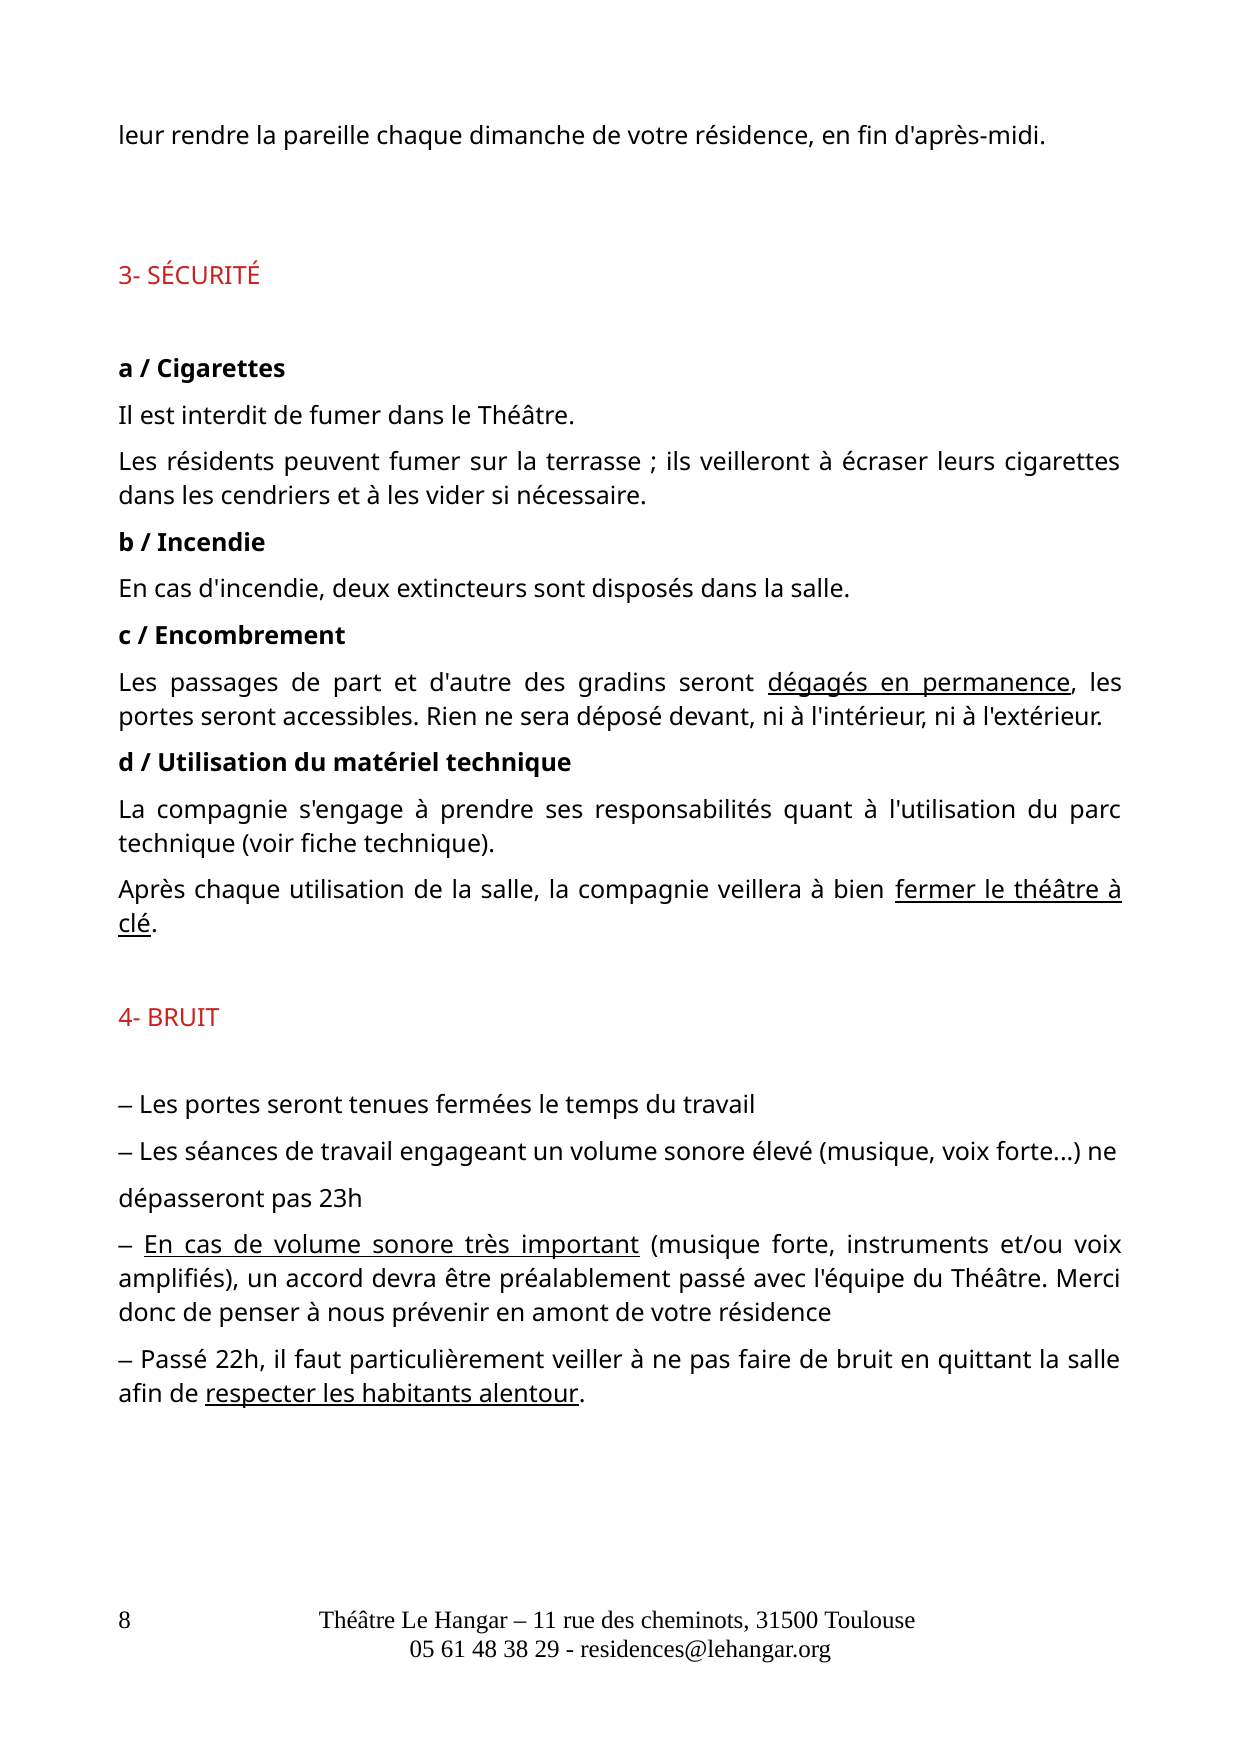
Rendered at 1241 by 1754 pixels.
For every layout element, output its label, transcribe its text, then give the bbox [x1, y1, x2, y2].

text – Les séances de travail engageant un volume sonore élevé (musique, voix forte...) ne [118, 1134, 1122, 1168]
text Il est interdit de fumer dans le Théâtre. [118, 397, 1122, 431]
text La compagnie s'engage à prendre ses responsabilités quant à l'utilisation du parc technique (voir fiche technique). [118, 791, 1122, 859]
text b / Incendie [118, 524, 1122, 559]
text a / Cigarettes [118, 351, 1122, 385]
text dépasseront pas 23h [118, 1180, 1122, 1214]
text 4- BRUIT [118, 999, 1122, 1033]
text En cas d'incendie, deux extincteurs sont disposés dans la salle. [118, 571, 1122, 605]
text Les résidents peuvent fumer sur la terrasse ; ils veilleront à écraser leurs cigarettes dans les cendriers et à les vider si nécessaire. [118, 444, 1122, 512]
text – Les portes seront tenues fermées le temps du travail [118, 1087, 1122, 1121]
text – En cas de volume sonore très important (musique forte, instruments et/ou voix amplifiés), un accord devra être préalablement passé avec l'équipe du Théâtre. Merci donc de penser à nous prévenir en amont de votre résidence [118, 1227, 1122, 1329]
text 3- SÉCURITÉ [118, 258, 1122, 292]
text d / Utilisation du matériel technique [118, 745, 1122, 779]
text Après chaque utilisation de la salle, la compagnie veillera à bien fermer le théâtre à clé. [118, 872, 1122, 940]
text – Passé 22h, il faut particulièrement veiller à ne pas faire de bruit en quittant la salle afin de respecter les habitants alentour. [118, 1341, 1122, 1409]
text leur rendre la pareille chaque dimanche de votre résidence, en fin d'après-midi. [118, 118, 1122, 152]
text c / Encombrement [118, 618, 1122, 652]
text Les passages de part et d'autre des gradins seront dégagés en permanence, les portes seront accessibles. Rien ne sera déposé devant, ni à l'intérieur, ni à l'extérieur. [118, 664, 1122, 732]
